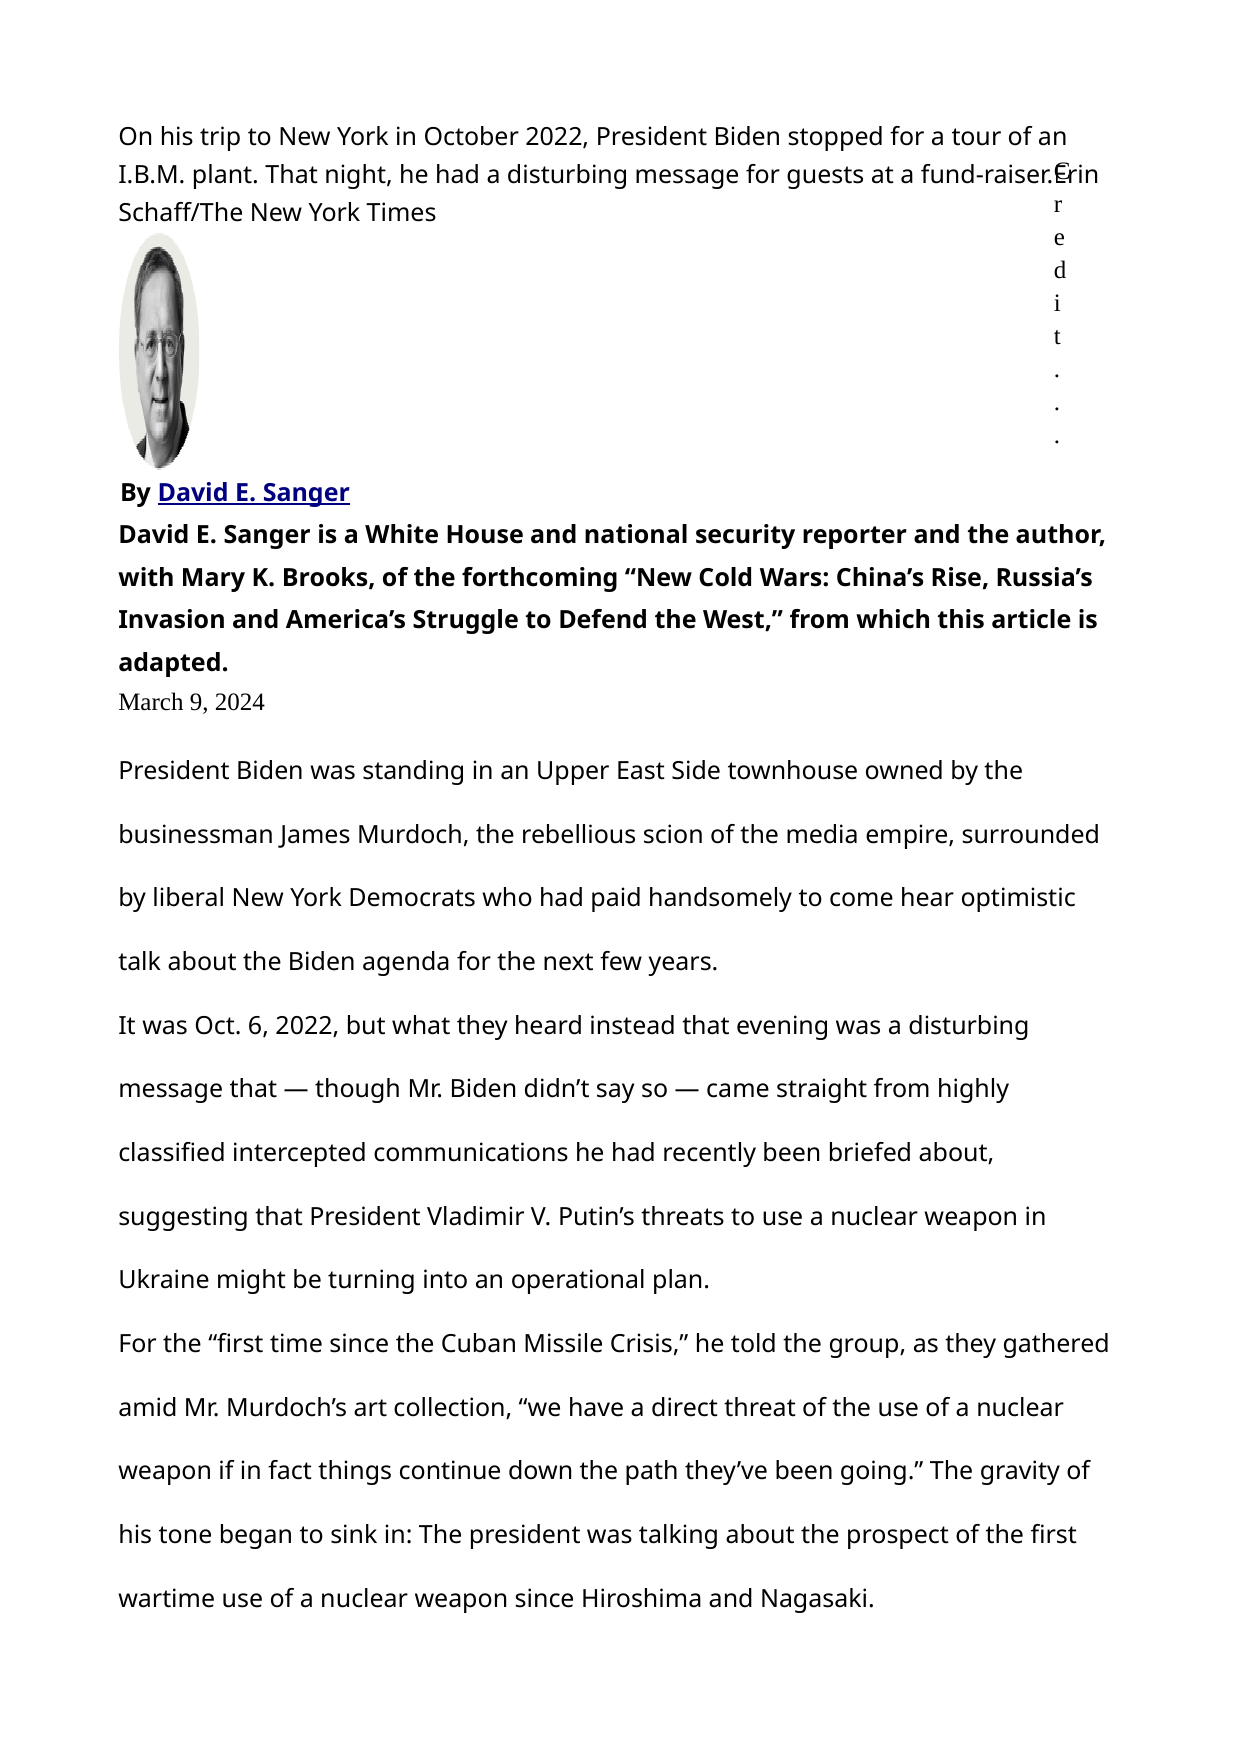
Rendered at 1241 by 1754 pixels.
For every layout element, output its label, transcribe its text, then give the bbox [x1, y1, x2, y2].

text By David E. Sanger [118, 474, 1122, 508]
text For the “first time since the Cuban Missile Crisis,” he told the group, as they gathered amid Mr. Murdoch’s art collection, “we have a direct threat of the use of a nuclear weapon if in fact things continue down the path they’ve been going.” The gravity of his tone began to sink in: The president was talking about the prospect of the first wartime use of a nuclear weapon since Hiroshima and Nagasaki. [118, 1326, 1122, 1614]
text David E. Sanger is a White House and national security reporter and the author, with Mary K. Brooks, of the forthcoming “New Cold Wars: China’s Rise, Russia’s Invasion and America’s Struggle to Defend the West,” from which this article is adapted. [118, 517, 1122, 678]
text On his trip to New York in October 2022, President Biden stopped for a tour of an I.B.M. plant. That night, he had a disturbing message for guests at a fund-raiser.Erin Schaff/The New York Times [118, 118, 1122, 228]
picture [118, 232, 200, 470]
text President Biden was standing in an Upper East Side townhouse owned by the businessman James Murdoch, the rebellious scion of the media empire, surrounded by liberal New York Democrats who had paid handsomely to come hear optimistic talk about the Biden agenda for the next few years. [118, 753, 1122, 978]
text It was Oct. 6, 2022, but what they heard instead that evening was a disturbing message that — though Mr. Biden didn’t say so — came straight from highly classified intercepted communications he had recently been briefed about, suggesting that President Vladimir V. Putin’s threats to use a nuclear weapon in Ukraine might be turning into an operational plan. [118, 1007, 1122, 1296]
text March 9, 2024 [118, 687, 1122, 716]
